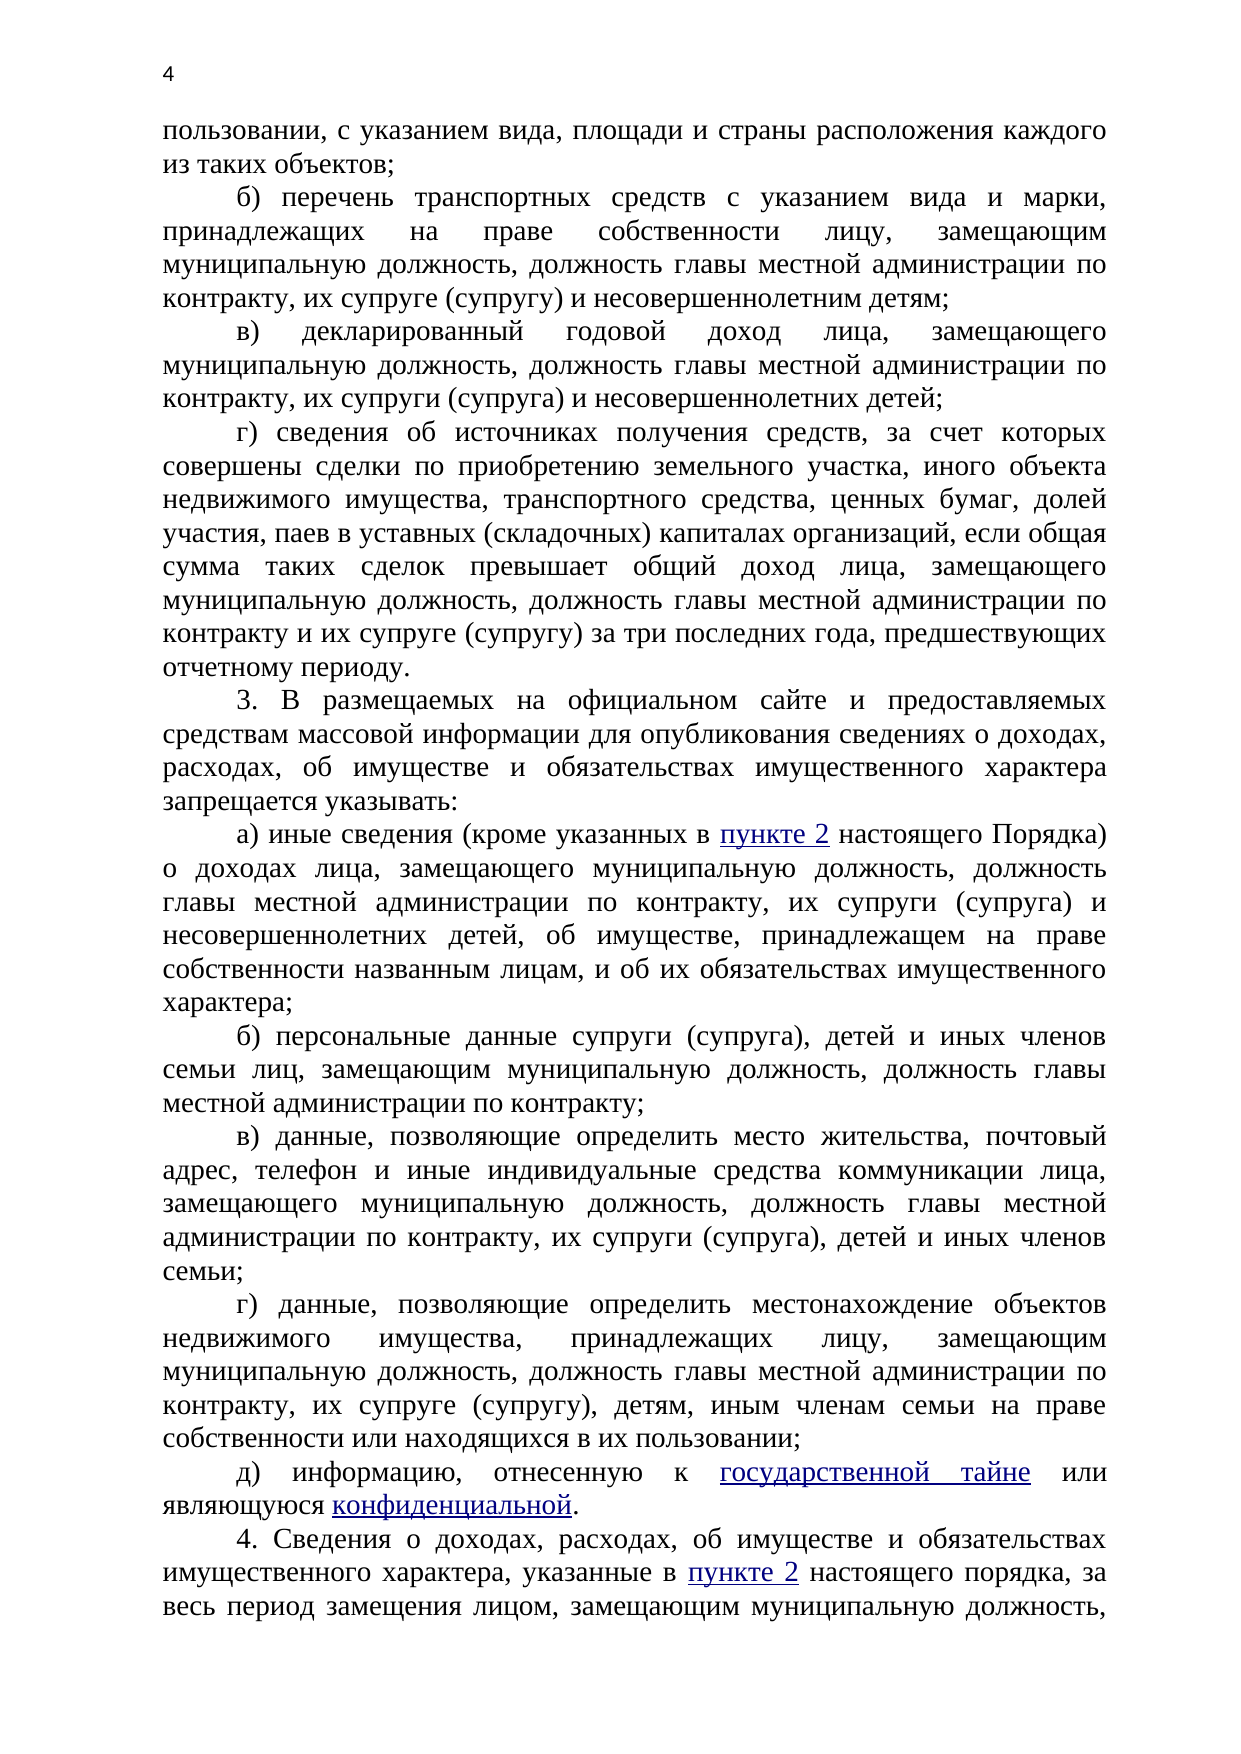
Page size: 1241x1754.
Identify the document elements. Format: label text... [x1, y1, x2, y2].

text 3. В размещаемых на официальном сайте и предоставляемых средствам массовой информации для опубликования сведениях о доходах, расходах, об имуществе и обязательствах имущественного характера запрещается указывать: [162, 682, 1107, 817]
text в) декларированный годовой доход лица, замещающего муниципальную должность, должность главы местной администрации по контракту, их супруги (супруга) и несовершеннолетних детей; [162, 313, 1107, 414]
text а) иные сведения (кроме указанных в пункте 2 настоящего Порядка) о доходах лица, замещающего муниципальную должность, должность главы местной администрации по контракту, их супруги (супруга) и несовершеннолетних детей, об имуществе, принадлежащем на праве собственности названным лицам, и об их обязательствах имущественного характера; [162, 817, 1107, 1018]
text г) сведения об источниках получения средств, за счет которых совершены сделки по приобретению земельного участка, иного объекта недвижимого имущества, транспортного средства, ценных бумаг, долей участия, паев в уставных (складочных) капиталах организаций, если общая сумма таких сделок превышает общий доход лица, замещающего муниципальную должность, должность главы местной администрации по контракту и их супруге (супругу) за три последних года, предшествующих отчетному периоду. [162, 414, 1107, 682]
text г) данные, позволяющие определить местонахождение объектов недвижимого имущества, принадлежащих лицу, замещающим муниципальную должность, должность главы местной администрации по контракту, их супруге (супругу), детям, иным членам семьи на праве собственности или находящихся в их пользовании; [162, 1286, 1107, 1454]
text в) данные, позволяющие определить место жительства, почтовый адрес, телефон и иные индивидуальные средства коммуникации лица, замещающего муниципальную должность, должность главы местной администрации по контракту, их супруги (супруга), детей и иных членов семьи; [162, 1118, 1107, 1286]
text д) информацию, отнесенную к государственной тайне или являющуюся конфиденциальной. [162, 1454, 1107, 1521]
text пользовании, с указанием вида, площади и страны расположения каждого из таких объектов; [162, 112, 1107, 179]
text б) перечень транспортных средств с указанием вида и марки, принадлежащих на праве собственности лицу, замещающим муниципальную должность, должность главы местной администрации по контракту, их супруге (супругу) и несовершеннолетним детям; [162, 179, 1107, 313]
text 4. Сведения о доходах, расходах, об имуществе и обязательствах имущественного характера, указанные в пункте 2 настоящего порядка, за весь период замещения лицом, замещающим муниципальную должность, [162, 1521, 1107, 1622]
text б) персональные данные супруги (супруга), детей и иных членов семьи лиц, замещающим муниципальную должность, должность главы местной администрации по контракту; [162, 1018, 1107, 1118]
